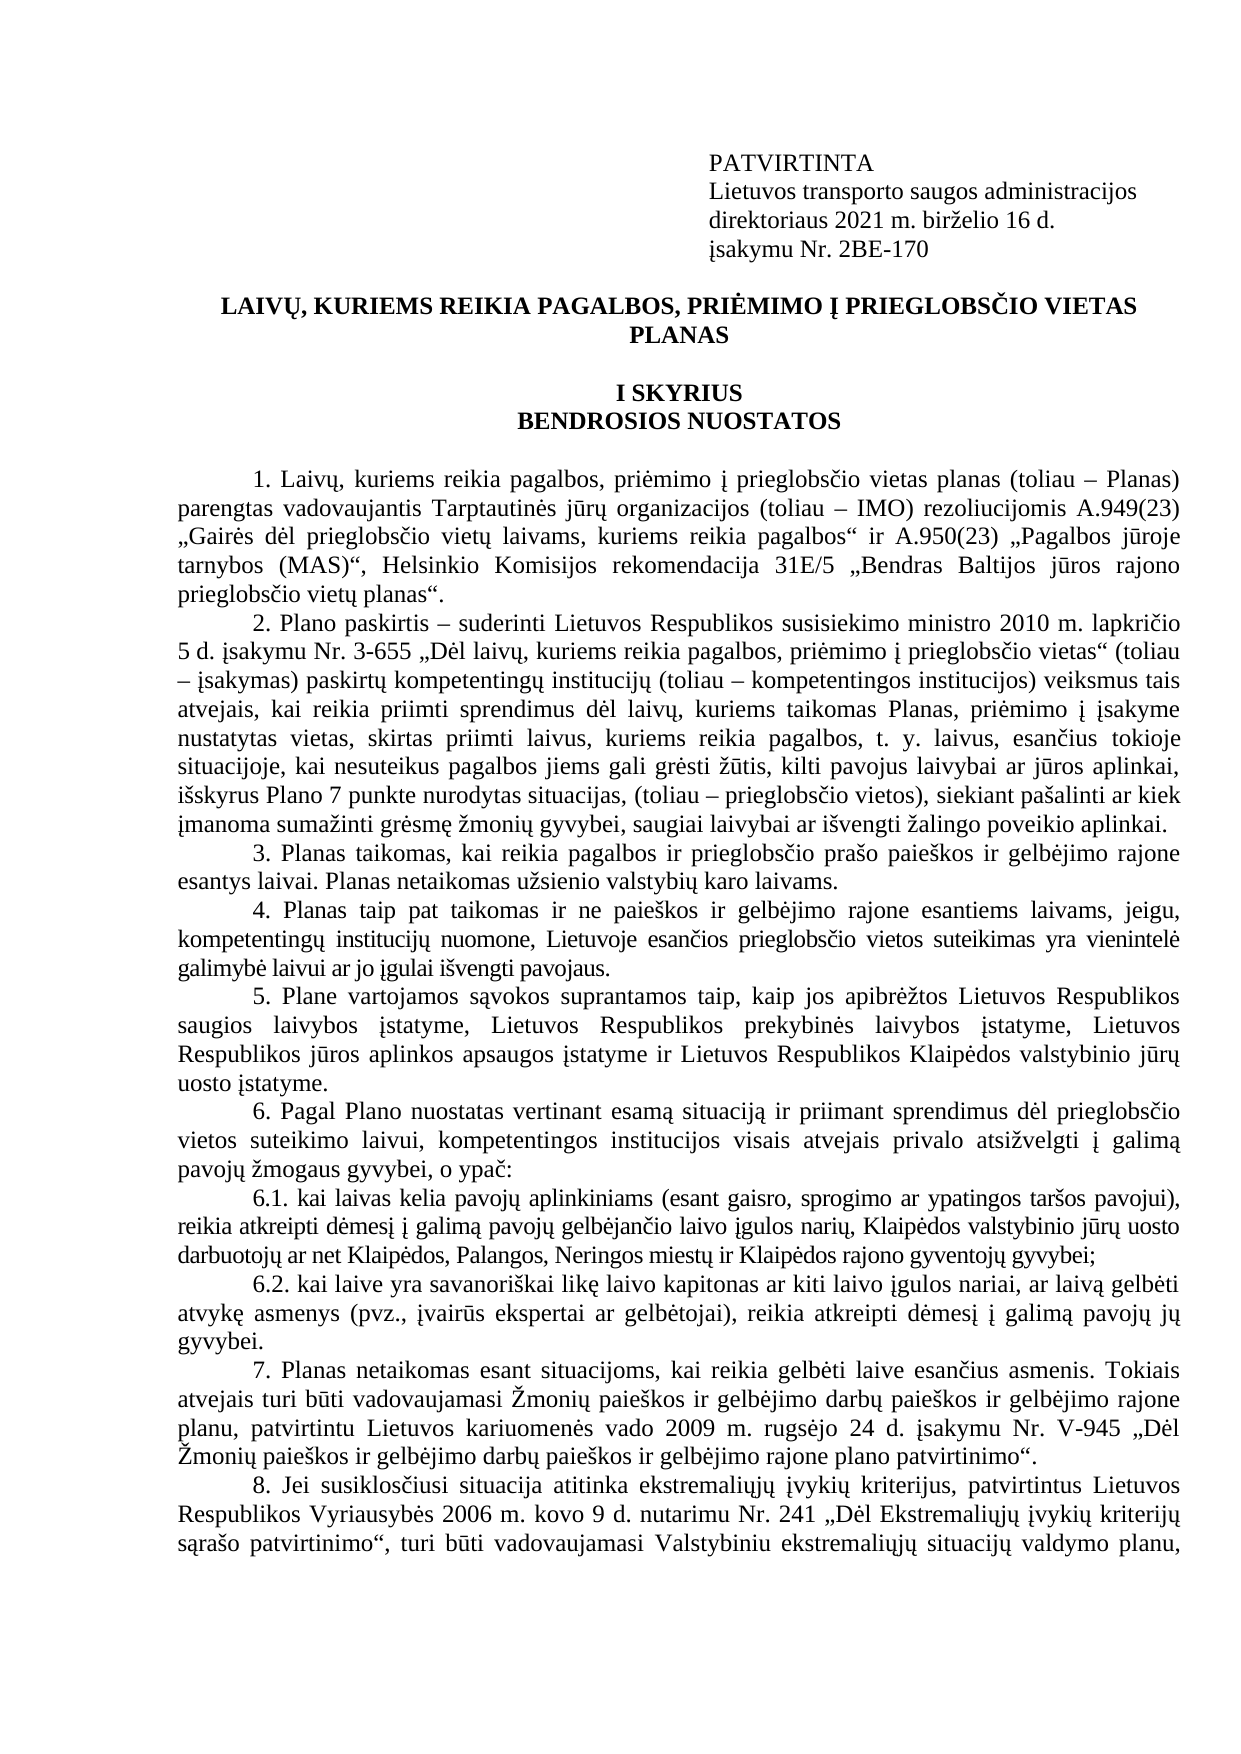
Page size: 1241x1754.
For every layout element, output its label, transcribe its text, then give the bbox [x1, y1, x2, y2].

text 8. Jei susiklosčiusi situacija atitinka ekstremaliųjų įvykių kriterijus, patvirtintus Lietuvos Respublikos Vyriausybės 2006 m. kovo 9 d. nutarimu Nr. 241 „Dėl Ekstremaliųjų įvykių kriterijų sąrašo patvirtinimo“, turi būti vadovaujamasi Valstybiniu ekstremaliųjų situacijų valdymo planu, [177, 1470, 1181, 1556]
text Laivų, kuriems reikia pagalbos, priėmimo į prieglobsčio vietas planas [177, 291, 1181, 349]
text 2. Plano paskirtis – suderinti Lietuvos Respublikos susisiekimo ministro 2010 m. lapkričio 5 d. įsakymu Nr. 3-655 „Dėl laivų, kuriems reikia pagalbos, priėmimo į prieglobsčio vietas“ (toliau – įsakymas) paskirtų kompetentingų institucijų (toliau – kompetentingos institucijos) veiksmus tais atvejais, kai reikia priimti sprendimus dėl laivų, kuriems taikomas Planas, priėmimo į įsakyme nustatytas vietas, skirtas priimti laivus, kuriems reikia pagalbos, t. y. laivus, esančius tokioje situacijoje, kai nesuteikus pagalbos jiems gali grėsti žūtis, kilti pavojus laivybai ar jūros aplinkai, išskyrus Plano 7 punkte nurodytas situacijas, (toliau – prieglobsčio vietos), siekiant pašalinti ar kiek įmanoma sumažinti grėsmę žmonių gyvybei, saugiai laivybai ar išvengti žalingo poveikio aplinkai. [177, 608, 1181, 838]
text 7. Planas netaikomas esant situacijoms, kai reikia gelbėti laive esančius asmenis. Tokiais atvejais turi būti vadovaujamasi Žmonių paieškos ir gelbėjimo darbų paieškos ir gelbėjimo rajone planu, patvirtintu Lietuvos kariuomenės vado 2009 m. rugsėjo 24 d. įsakymu Nr. V-945 „Dėl Žmonių paieškos ir gelbėjimo darbų paieškos ir gelbėjimo rajone plano patvirtinimo“. [177, 1355, 1181, 1470]
text direktoriaus 2021 m. birželio 16 d. [709, 205, 1181, 234]
text 3. Planas taikomas, kai reikia pagalbos ir prieglobsčio prašo paieškos ir gelbėjimo rajone esantys laivai. Planas netaikomas užsienio valstybių karo laivams. [177, 838, 1181, 895]
text Lietuvos transporto saugos administracijos [709, 176, 1181, 205]
text PATVIRTINTA [709, 148, 1181, 176]
text įsakymu Nr. 2BE-170 [709, 234, 1181, 263]
text 4. Planas taip pat taikomas ir ne paieškos ir gelbėjimo rajone esantiems laivams, jeigu, kompetentingų institucijų nuomone, Lietuvoje esančios prieglobsčio vietos suteikimas yra vienintelė galimybė laivui ar jo įgulai išvengti pavojaus. [177, 895, 1181, 981]
text I SKYRIUS [177, 378, 1181, 406]
text 1. Laivų, kuriems reikia pagalbos, priėmimo į prieglobsčio vietas planas (toliau – Planas) parengtas vadovaujantis Tarptautinės jūrų organizacijos (toliau – IMO) rezoliucijomis A.949(23) „Gairės dėl prieglobsčio vietų laivams, kuriems reikia pagalbos“ ir A.950(23) „Pagalbos jūroje tarnybos (MAS)“, Helsinkio Komisijos rekomendacija 31E/5 „Bendras Baltijos jūros rajono prieglobsčio vietų planas“. [177, 464, 1181, 608]
text BENDROSIOS NUOSTATOS [177, 406, 1181, 435]
text 6.1. kai laivas kelia pavojų aplinkiniams (esant gaisro, sprogimo ar ypatingos taršos pavojui), reikia atkreipti dėmesį į galimą pavojų gelbėjančio laivo įgulos narių, Klaipėdos valstybinio jūrų uosto darbuotojų ar net Klaipėdos, Palangos, Neringos miestų ir Klaipėdos rajono gyventojų gyvybei; [177, 1183, 1181, 1269]
text 5. Plane vartojamos sąvokos suprantamos taip, kaip jos apibrėžtos Lietuvos Respublikos saugios laivybos įstatyme, Lietuvos Respublikos prekybinės laivybos įstatyme, Lietuvos Respublikos jūros aplinkos apsaugos įstatyme ir Lietuvos Respublikos Klaipėdos valstybinio jūrų uosto įstatyme. [177, 981, 1181, 1096]
text 6. Pagal Plano nuostatas vertinant esamą situaciją ir priimant sprendimus dėl prieglobsčio vietos suteikimo laivui, kompetentingos institucijos visais atvejais privalo atsižvelgti į galimą pavojų žmogaus gyvybei, o ypač: [177, 1096, 1181, 1183]
text 6.2. kai laive yra savanoriškai likę laivo kapitonas ar kiti laivo įgulos nariai, ar laivą gelbėti atvykę asmenys (pvz., įvairūs ekspertai ar gelbėtojai), reikia atkreipti dėmesį į galimą pavojų jų gyvybei. [177, 1269, 1181, 1355]
